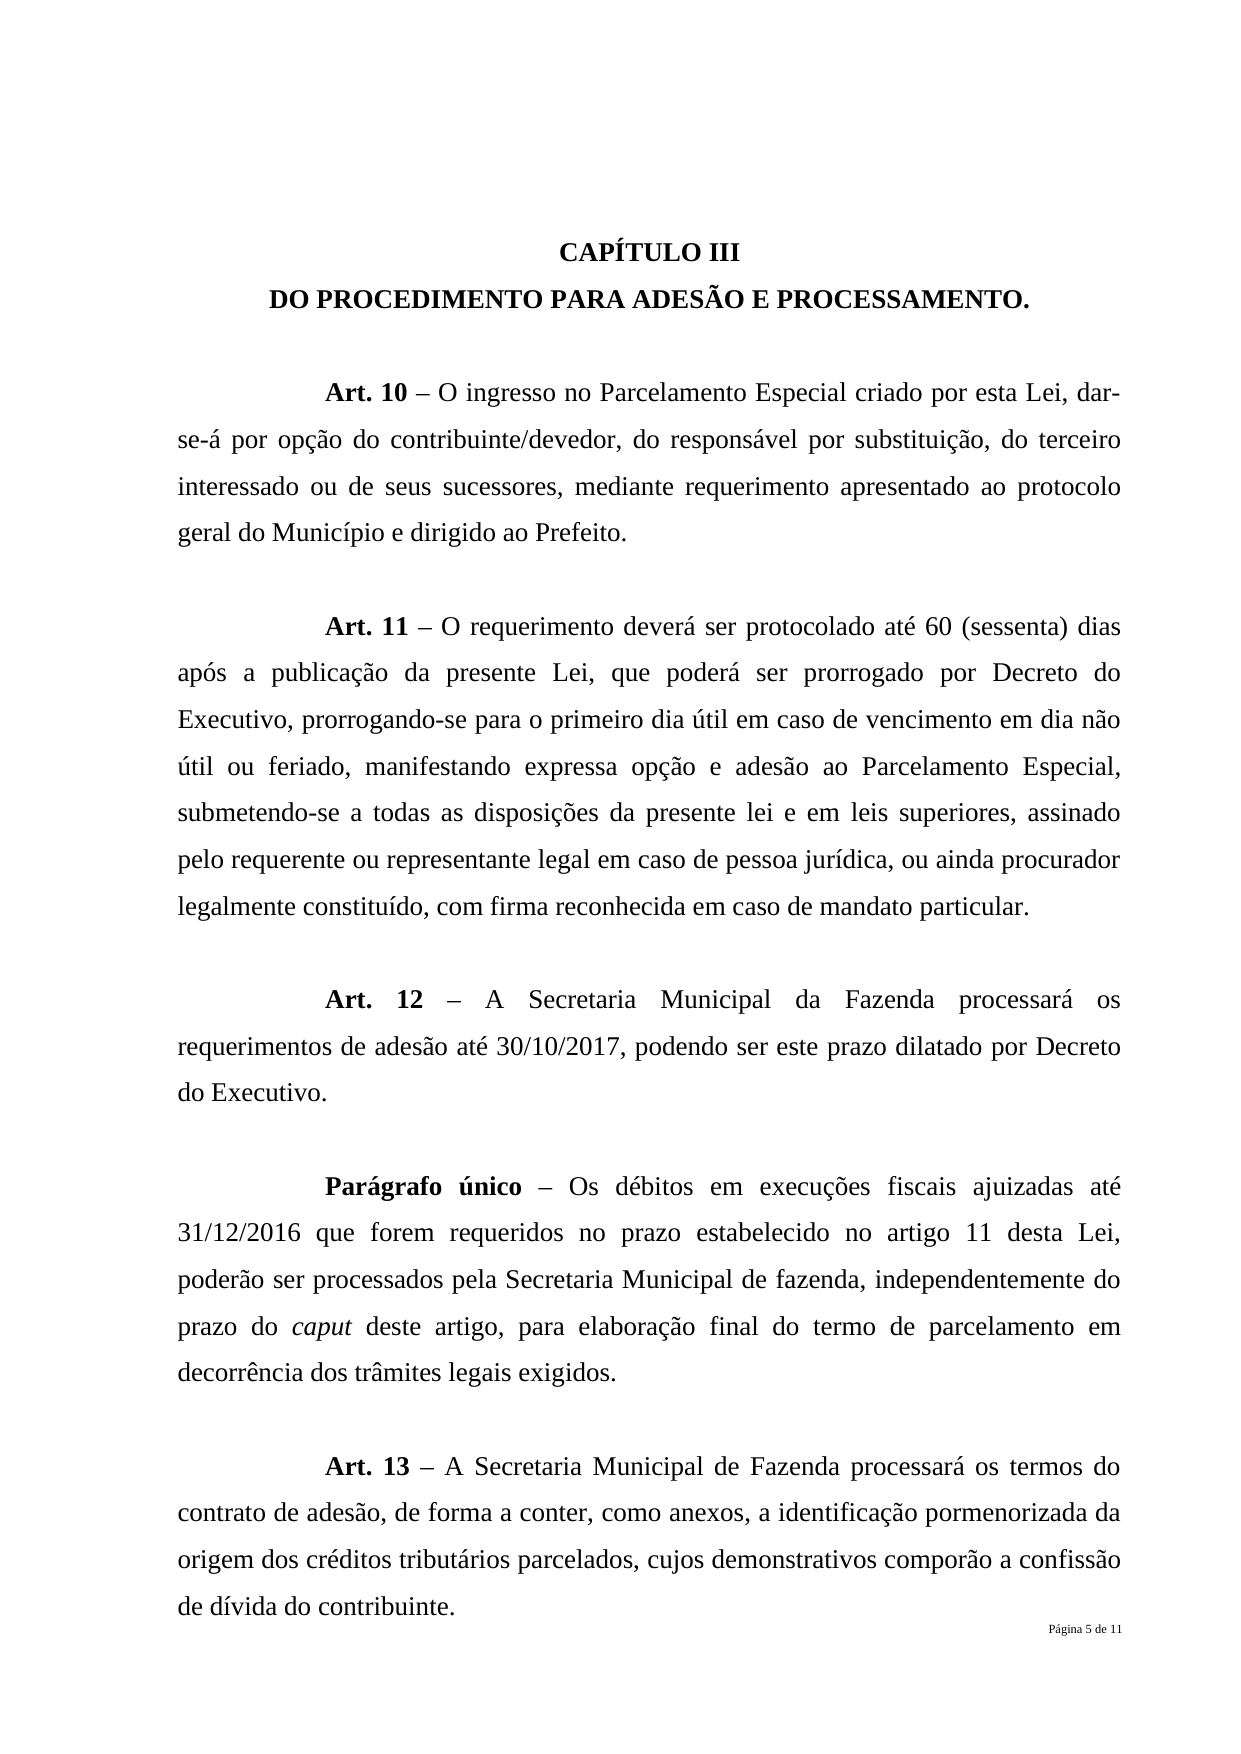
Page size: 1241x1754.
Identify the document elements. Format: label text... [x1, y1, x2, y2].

text CAPÍTULO III [177, 236, 1122, 267]
text Art. 11 – O requerimento deverá ser protocolado até 60 (sessenta) dias após a publicação da presente Lei, que poderá ser prorrogado por Decreto do Executivo, prorrogando-se para o primeiro dia útil em caso de vencimento em dia não útil ou feriado, manifestando expressa opção e adesão ao Parcelamento Especial, submetendo-se a todas as disposições da presente lei e em leis superiores, assinado pelo requerente ou representante legal em caso de pessoa jurídica, ou ainda procurador legalmente constituído, com firma reconhecida em caso de mandato particular. [177, 609, 1122, 921]
text DO PROCEDIMENTO PARA ADESÃO E PROCESSAMENTO. [177, 283, 1122, 314]
text Parágrafo único – Os débitos em execuções fiscais ajuizadas até 31/12/2016 que forem requeridos no prazo estabelecido no artigo 11 desta Lei, poderão ser processados pela Secretaria Municipal de fazenda, independentemente do prazo do caput deste artigo, para elaboração final do termo de parcelamento em decorrência dos trâmites legais exigidos. [177, 1169, 1122, 1387]
text Art. 13 – A Secretaria Municipal de Fazenda processará os termos do contrato de adesão, de forma a conter, como anexos, a identificação pormenorizada da origem dos créditos tributários parcelados, cujos demonstrativos comporão a confissão de dívida do contribuinte. [177, 1449, 1122, 1621]
text Art. 10 – O ingresso no Parcelamento Especial criado por esta Lei, dar-se-á por opção do contribuinte/devedor, do responsável por substituição, do terceiro interessado ou de seus sucessores, mediante requerimento apresentado ao protocolo geral do Município e dirigido ao Prefeito. [177, 376, 1122, 547]
text Art. 12 – A Secretaria Municipal da Fazenda processará os requerimentos de adesão até 30/10/2017, podendo ser este prazo dilatado por Decreto do Executivo. [177, 983, 1122, 1107]
